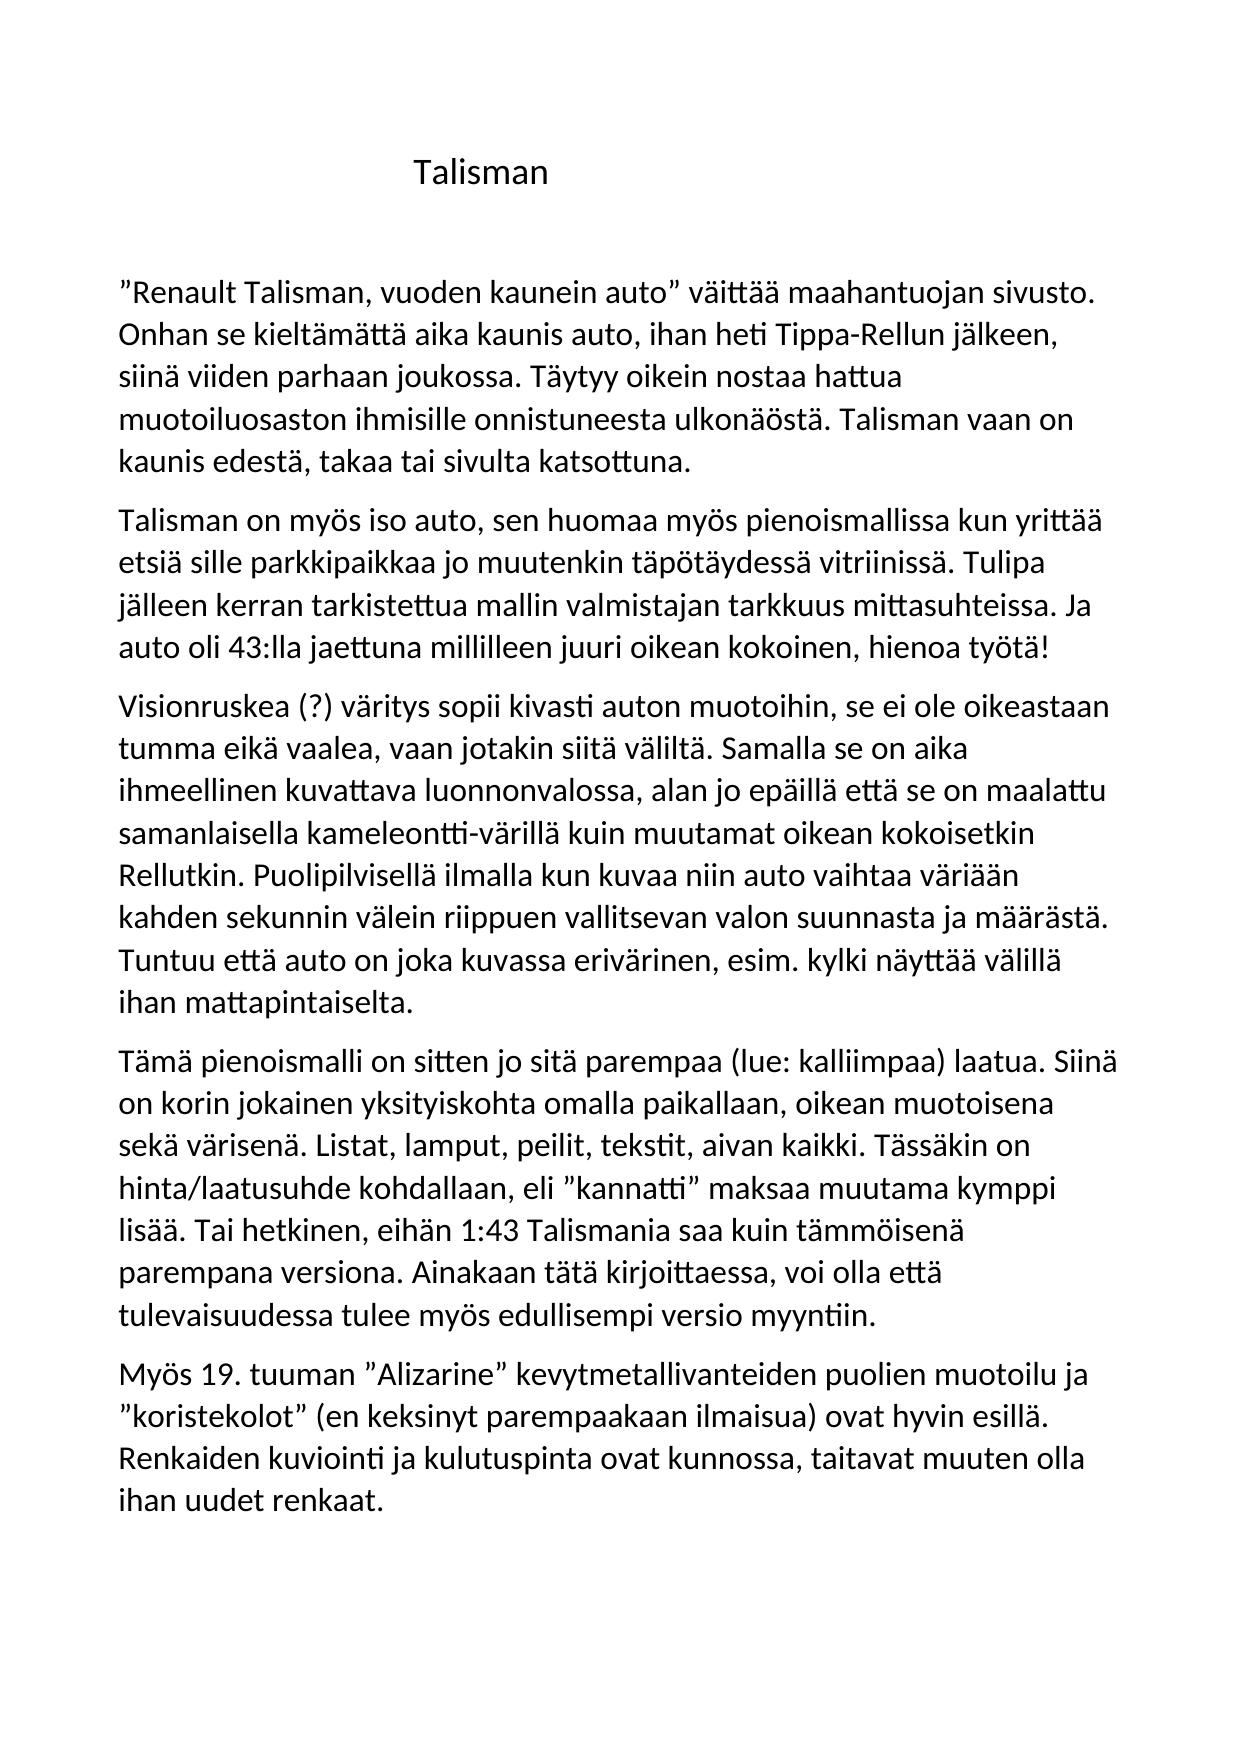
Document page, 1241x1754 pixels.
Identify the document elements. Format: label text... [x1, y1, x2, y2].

text Tämä pienoismalli on sitten jo sitä parempaa (lue: kalliimpaa) laatua. Siinä on korin jokainen yksityiskohta omalla paikallaan, oikean muotoisena sekä värisenä. Listat, lamput, peilit, tekstit, aivan kaikki. Tässäkin on hinta/laatusuhde kohdallaan, eli ”kannatti” maksaa muutama kymppi lisää. Tai hetkinen, eihän 1:43 Talismania saa kuin tämmöisenä parempana versiona. Ainakaan tätä kirjoittaessa, voi olla että tulevaisuudessa tulee myös edullisempi versio myyntiin. [118, 1040, 1122, 1334]
text Talisman on myös iso auto, sen huomaa myös pienoismallissa kun yrittää etsiä sille parkkipaikkaa jo muutenkin täpötäydessä vitriinissä. Tulipa jälleen kerran tarkistettua mallin valmistajan tarkkuus mittasuhteissa. Ja auto oli 43:lla jaettuna millilleen juuri oikean kokoinen, hienoa työtä! [118, 499, 1122, 667]
text Visionruskea (?) väritys sopii kivasti auton muotoihin, se ei ole oikeastaan tumma eikä vaalea, vaan jotakin siitä väliltä. Samalla se on aika ihmeellinen kuvattava luonnonvalossa, alan jo epäillä että se on maalattu samanlaisella kameleontti-värillä kuin muutamat oikean kokoisetkin Rellutkin. Puolipilvisellä ilmalla kun kuvaa niin auto vaihtaa väriään kahden sekunnin välein riippuen vallitsevan valon suunnasta ja määrästä. Tuntuu että auto on joka kuvassa erivärinen, esim. kylki näyttää välillä ihan mattapintaiselta. [118, 685, 1122, 1022]
text Talisman [118, 148, 1122, 193]
text Myös 19. tuuman ”Alizarine” kevytmetallivanteiden puolien muotoilu ja ”koristekolot” (en keksinyt parempaakaan ilmaisua) ovat hyvin esillä. Renkaiden kuviointi ja kulutuspinta ovat kunnossa, taitavat muuten olla ihan uudet renkaat. [118, 1352, 1122, 1520]
text ”Renault Talisman, vuoden kaunein auto” väittää maahantuojan sivusto. Onhan se kieltämättä aika kaunis auto, ihan heti Tippa-Rellun jälkeen, siinä viiden parhaan joukossa. Täytyy oikein nostaa hattua muotoiluosaston ihmisille onnistuneesta ulkonäöstä. Talisman vaan on kaunis edestä, takaa tai sivulta katsottuna. [118, 271, 1122, 481]
